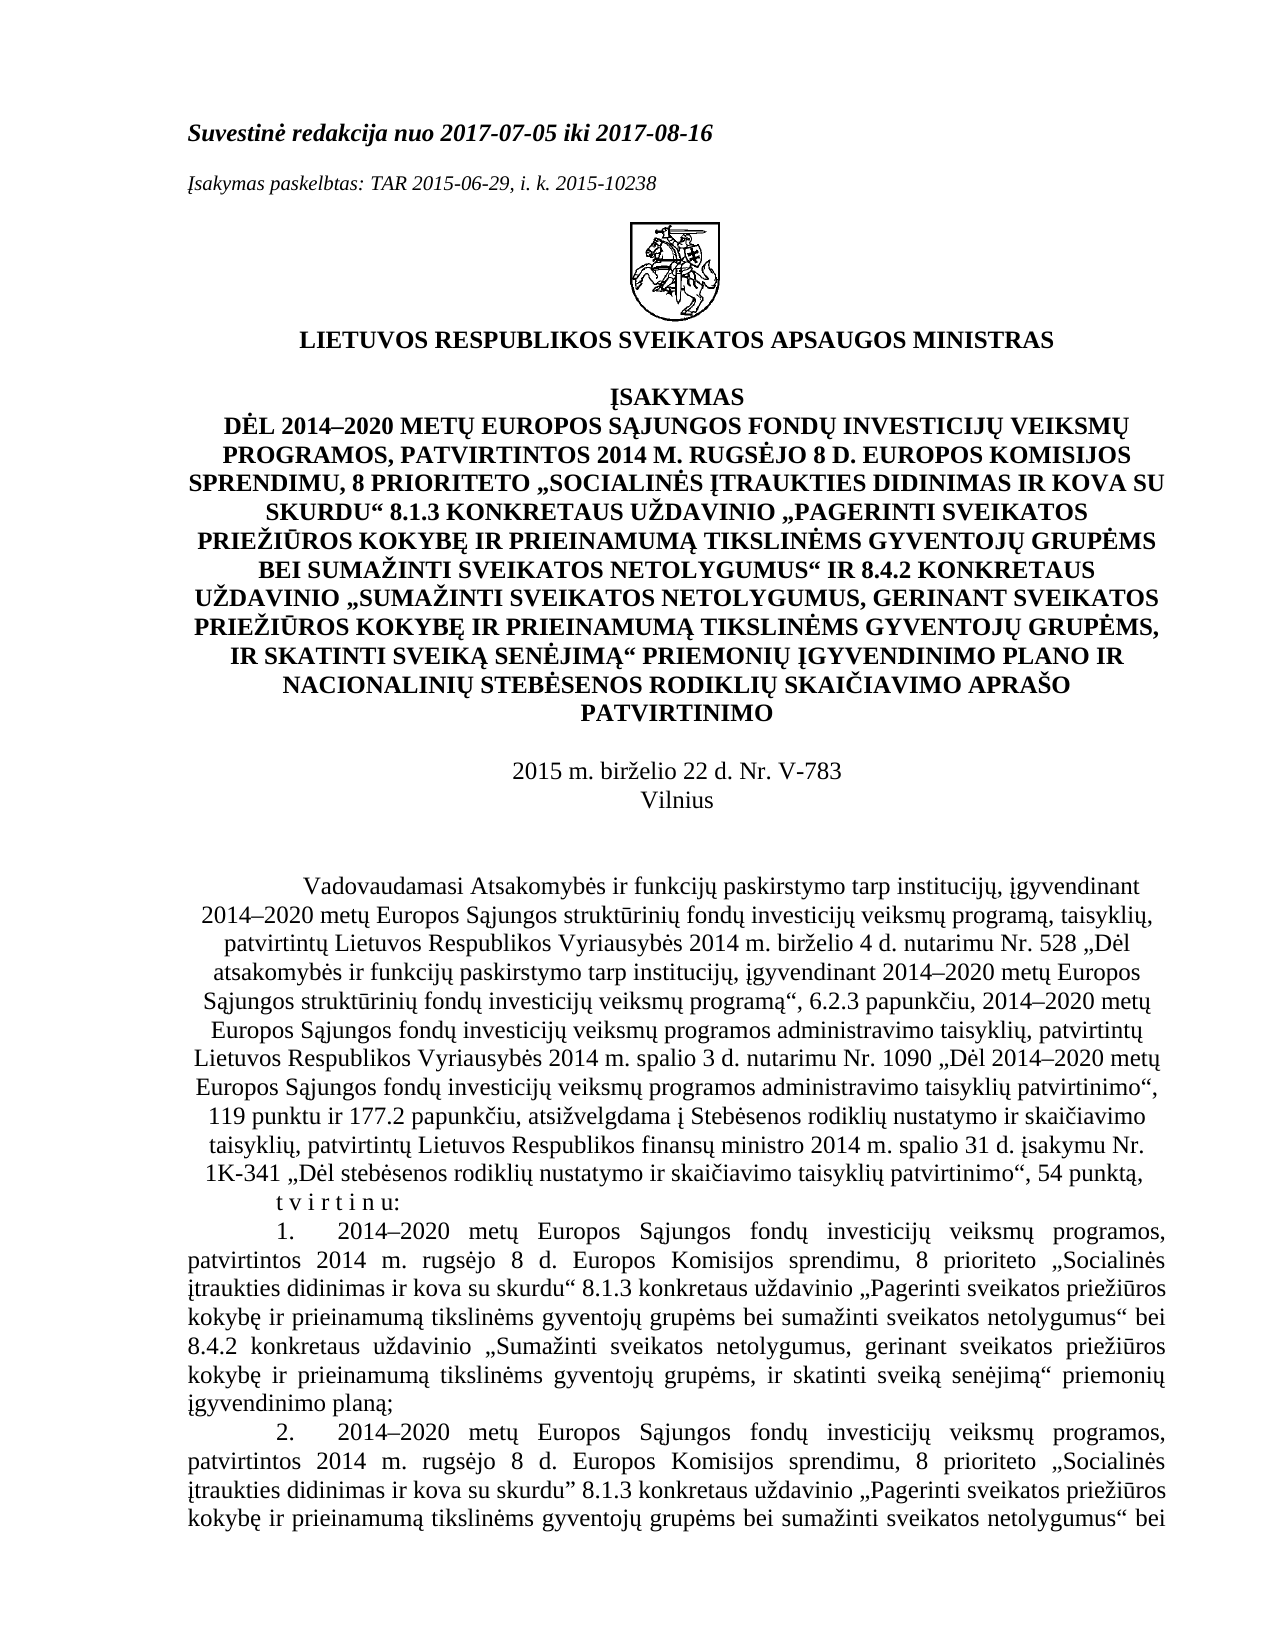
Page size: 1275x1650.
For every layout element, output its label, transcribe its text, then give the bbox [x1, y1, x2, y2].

text 2. 2014–2020 metų Europos Sąjungos fondų investicijų veiksmų programos, patvirtintos 2014 m. rugsėjo 8 d. Europos Komisijos sprendimu, 8 prioriteto „Socialinės įtraukties didinimas ir kova su skurdu” 8.1.3 konkretaus uždavinio „Pagerinti sveikatos priežiūros kokybę ir prieinamumą tikslinėms gyventojų grupėms bei sumažinti sveikatos netolygumus“ bei [187, 1417, 1167, 1532]
text Vilnius [187, 785, 1167, 813]
text t v i r t i n u: [187, 1187, 1167, 1216]
text Vadovaudamasi Atsakomybės ir funkcijų paskirstymo tarp institucijų, įgyvendinant 2014–2020 metų Europos Sąjungos struktūrinių fondų investicijų veiksmų programą, taisyklių, patvirtintų Lietuvos Respublikos Vyriausybės 2014 m. birželio 4 d. nutarimu Nr. 528 „Dėl atsakomybės ir funkcijų paskirstymo tarp institucijų, įgyvendinant 2014–2020 metų Europos Sąjungos struktūrinių fondų investicijų veiksmų programą“, 6.2.3 papunkčiu, 2014–2020 metų Europos Sąjungos fondų investicijų veiksmų programos administravimo taisyklių, patvirtintų Lietuvos Respublikos Vyriausybės 2014 m. spalio 3 d. nutarimu Nr. 1090 „Dėl 2014–2020 metų Europos Sąjungos fondų investicijų veiksmų programos administravimo taisyklių patvirtinimo“, 119 punktu ir 177.2 papunkčiu, atsižvelgdama į Stebėsenos rodiklių nustatymo ir skaičiavimo taisyklių, patvirtintų Lietuvos Respublikos finansų ministro 2014 m. spalio 31 d. įsakymu Nr. 1K-341 „Dėl stebėsenos rodiklių nustatymo ir skaičiavimo taisyklių patvirtinimo“, 54 punktą, [187, 871, 1167, 1187]
text LIETUVOS RESPUBLIKOS SVEIKATOS APSAUGOS MINISTRAS [187, 325, 1167, 353]
text Įsakymas paskelbtas: TAR 2015-06-29, i. k. 2015-10238 [187, 171, 1167, 195]
text 1. 2014–2020 metų Europos Sąjungos fondų investicijų veiksmų programos, patvirtintos 2014 m. rugsėjo 8 d. Europos Komisijos sprendimu, 8 prioriteto „Socialinės įtraukties didinimas ir kova su skurdu“ 8.1.3 konkretaus uždavinio „Pagerinti sveikatos priežiūros kokybę ir prieinamumą tikslinėms gyventojų grupėms bei sumažinti sveikatos netolygumus“ bei 8.4.2 konkretaus uždavinio „Sumažinti sveikatos netolygumus, gerinant sveikatos priežiūros kokybę ir prieinamumą tikslinėms gyventojų grupėms, ir skatinti sveiką senėjimą“ priemonių įgyvendinimo planą; [187, 1216, 1167, 1417]
text ĮSAKYMAS [187, 382, 1167, 411]
text Suvestinė redakcija nuo 2017-07-05 iki 2017-08-16 [187, 118, 1167, 147]
text 2015 m. birželio 22 d. Nr. V-783 [187, 756, 1167, 785]
text DĖL 2014–2020 METŲ EUROPOS SĄJUNGOS FONDŲ INVESTICIJŲ VEIKSMŲ PROGRAMOS, PATVIRTINTOS 2014 M. RUGSĖJO 8 D. EUROPOS KOMISIJOS SPRENDIMU, 8 PRIORITETO „SOCIALINĖS ĮTRAUKTIES DIDINIMAS IR KOVA SU SKURDU“ 8.1.3 KONKRETAUS UŽDAVINIO „PAGERINTI SVEIKATOS PRIEŽIŪROS KOKYBĘ IR PRIEINAMUMĄ TIKSLINĖMS GYVENTOJŲ GRUPĖMS BEI SUMAŽINTI SVEIKATOS NETOLYGUMUS“ IR 8.4.2 KONKRETAUS UŽDAVINIO „SUMAŽINTI SVEIKATOS NETOLYGUMUS, GERINANT SVEIKATOS PRIEŽIŪROS KOKYBĘ IR PRIEINAMUMĄ TIKSLINĖMS GYVENTOJŲ GRUPĖMS, IR SKATINTI SVEIKĄ SENĖJIMĄ“ PRIEMONIŲ ĮGYVENDINIMO PLANO IR NACIONALINIŲ STEBĖSENOS RODIKLIŲ SKAIČIAVIMO APRAŠO PATVIRTINIMO [187, 411, 1167, 727]
